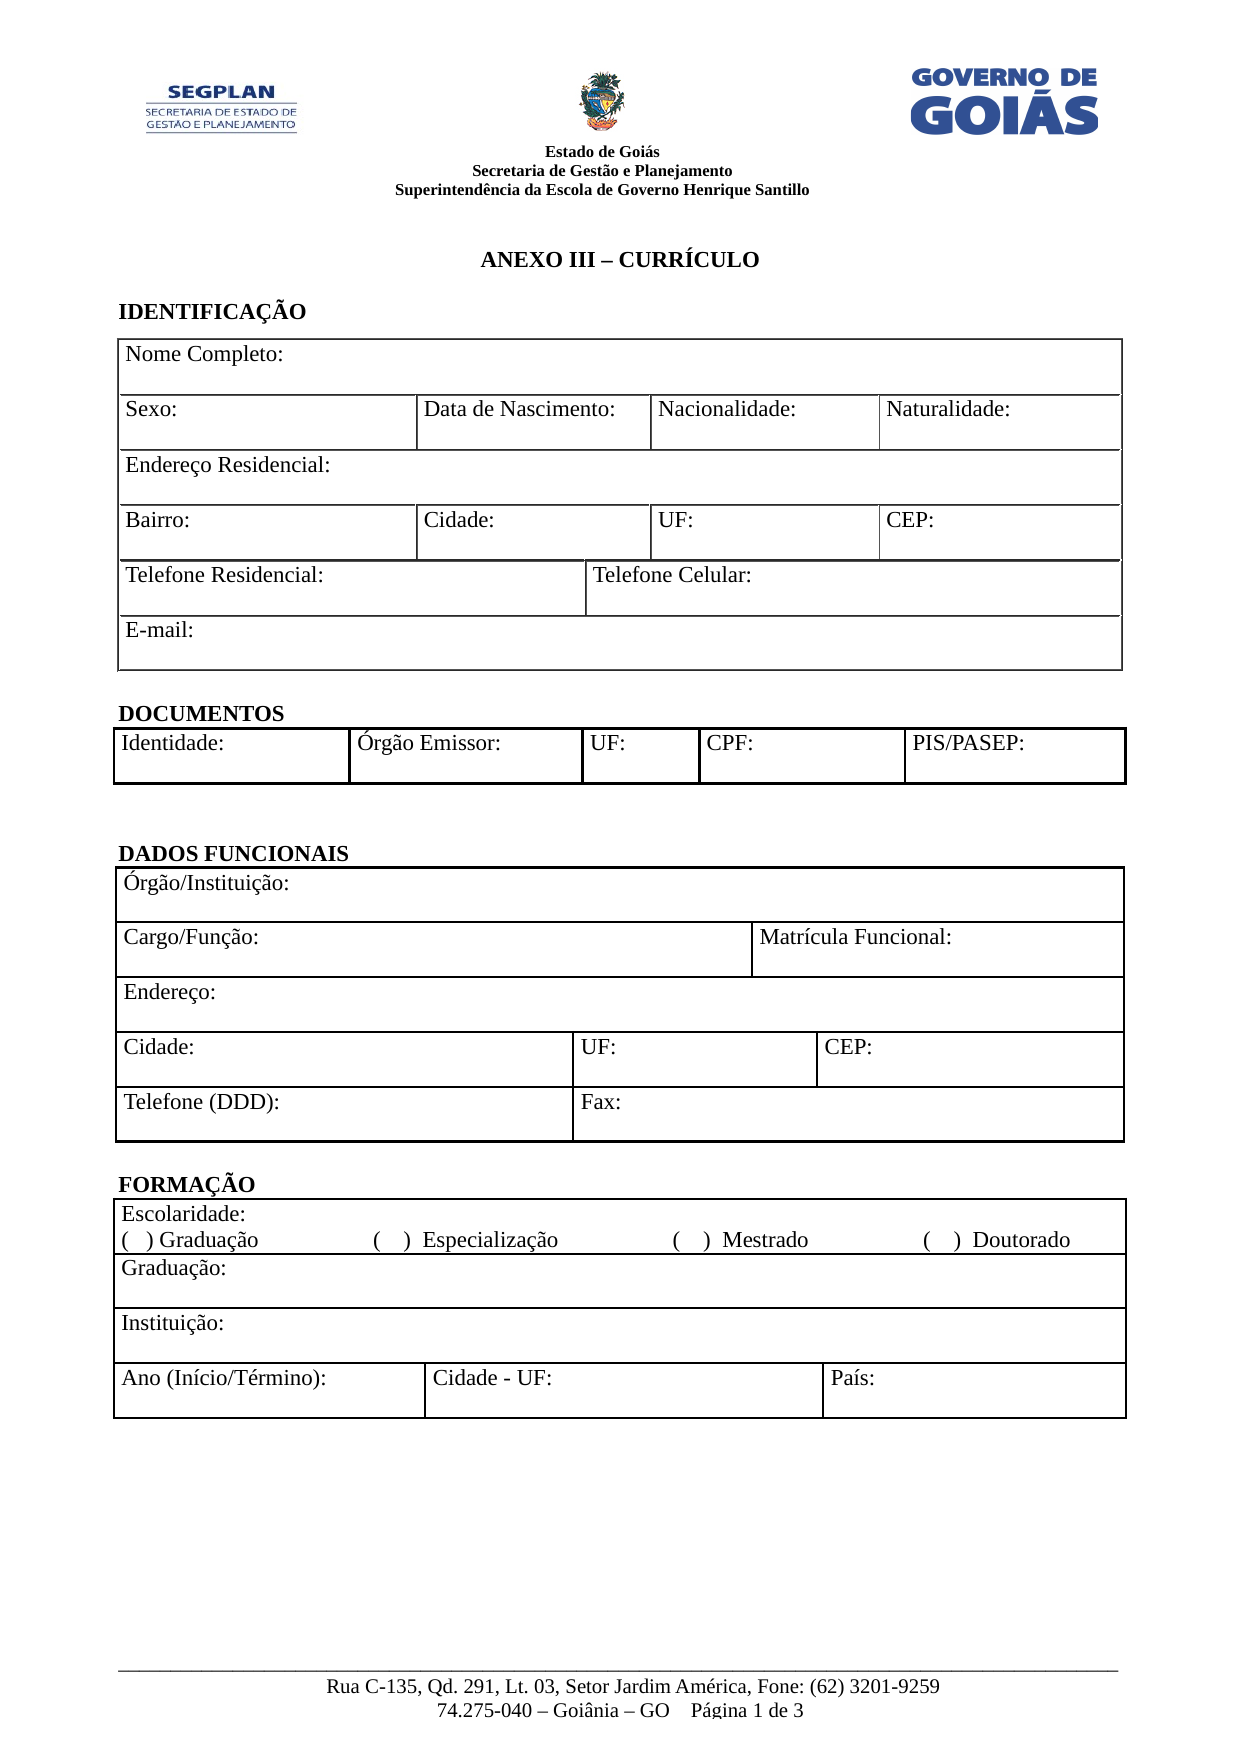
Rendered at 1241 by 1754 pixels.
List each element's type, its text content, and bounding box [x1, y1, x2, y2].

picture [575, 68, 630, 133]
table_cell Cidade: [418, 506, 649, 559]
picture [146, 68, 304, 144]
picture [910, 68, 1098, 135]
table_cell Telefone (DDD): [117, 1088, 572, 1140]
table_cell Cidade: [117, 1033, 572, 1086]
table_cell Sexo: [120, 395, 415, 448]
table_header PIS/PASEP: [906, 730, 1124, 782]
table_cell Instituição: [115, 1309, 1125, 1362]
table_cell Graduação: [115, 1255, 1125, 1307]
table_cell UF: [652, 506, 878, 559]
table_header Escolaridade: ( ) Graduação ( ) Especialização ( ) Mestrado ( ) Doutorado [115, 1200, 1125, 1252]
table_cell CEP: [880, 504, 1122, 559]
table_cell Matrícula Funcional: [753, 923, 1123, 976]
table_cell Telefone Celular: [587, 559, 1122, 614]
table_header UF: [584, 730, 698, 782]
table_cell Endereço Residencial: [120, 448, 1122, 503]
table_cell País: [824, 1364, 1125, 1417]
table_cell Cargo/Função: [117, 923, 751, 976]
subtitle DADOS FUNCIONAIS [118, 840, 1117, 866]
subtitle IDENTIFICAÇÃO [118, 298, 1131, 325]
table_cell Cidade - UF: [426, 1364, 822, 1417]
table_header Órgão/Instituição: [117, 869, 1123, 921]
table_cell E-mail: [120, 614, 1121, 669]
table_cell UF: [574, 1033, 816, 1086]
table_cell Data de Nascimento: [418, 396, 649, 448]
table_cell Telefone Residencial: [120, 561, 584, 614]
text ANEXO III – CURRÍCULO [118, 246, 1122, 272]
table_cell Bairro: [120, 505, 415, 559]
subtitle DOCUMENTOS [118, 700, 1117, 727]
subtitle FORMAÇÃO [118, 1171, 1117, 1198]
table_header Nome Completo: [120, 341, 1121, 393]
table_cell Nacionalidade: [652, 396, 878, 448]
table_cell Ano (Início/Término): [115, 1364, 424, 1417]
table_header CPF: [701, 730, 904, 782]
table_cell Endereço: [117, 978, 1123, 1031]
table_cell Naturalidade: [880, 393, 1122, 448]
table_header Órgão Emissor: [351, 730, 581, 782]
table_cell Fax: [574, 1088, 1123, 1140]
table_cell CEP: [818, 1033, 1123, 1086]
table_header Identidade: [115, 730, 348, 782]
